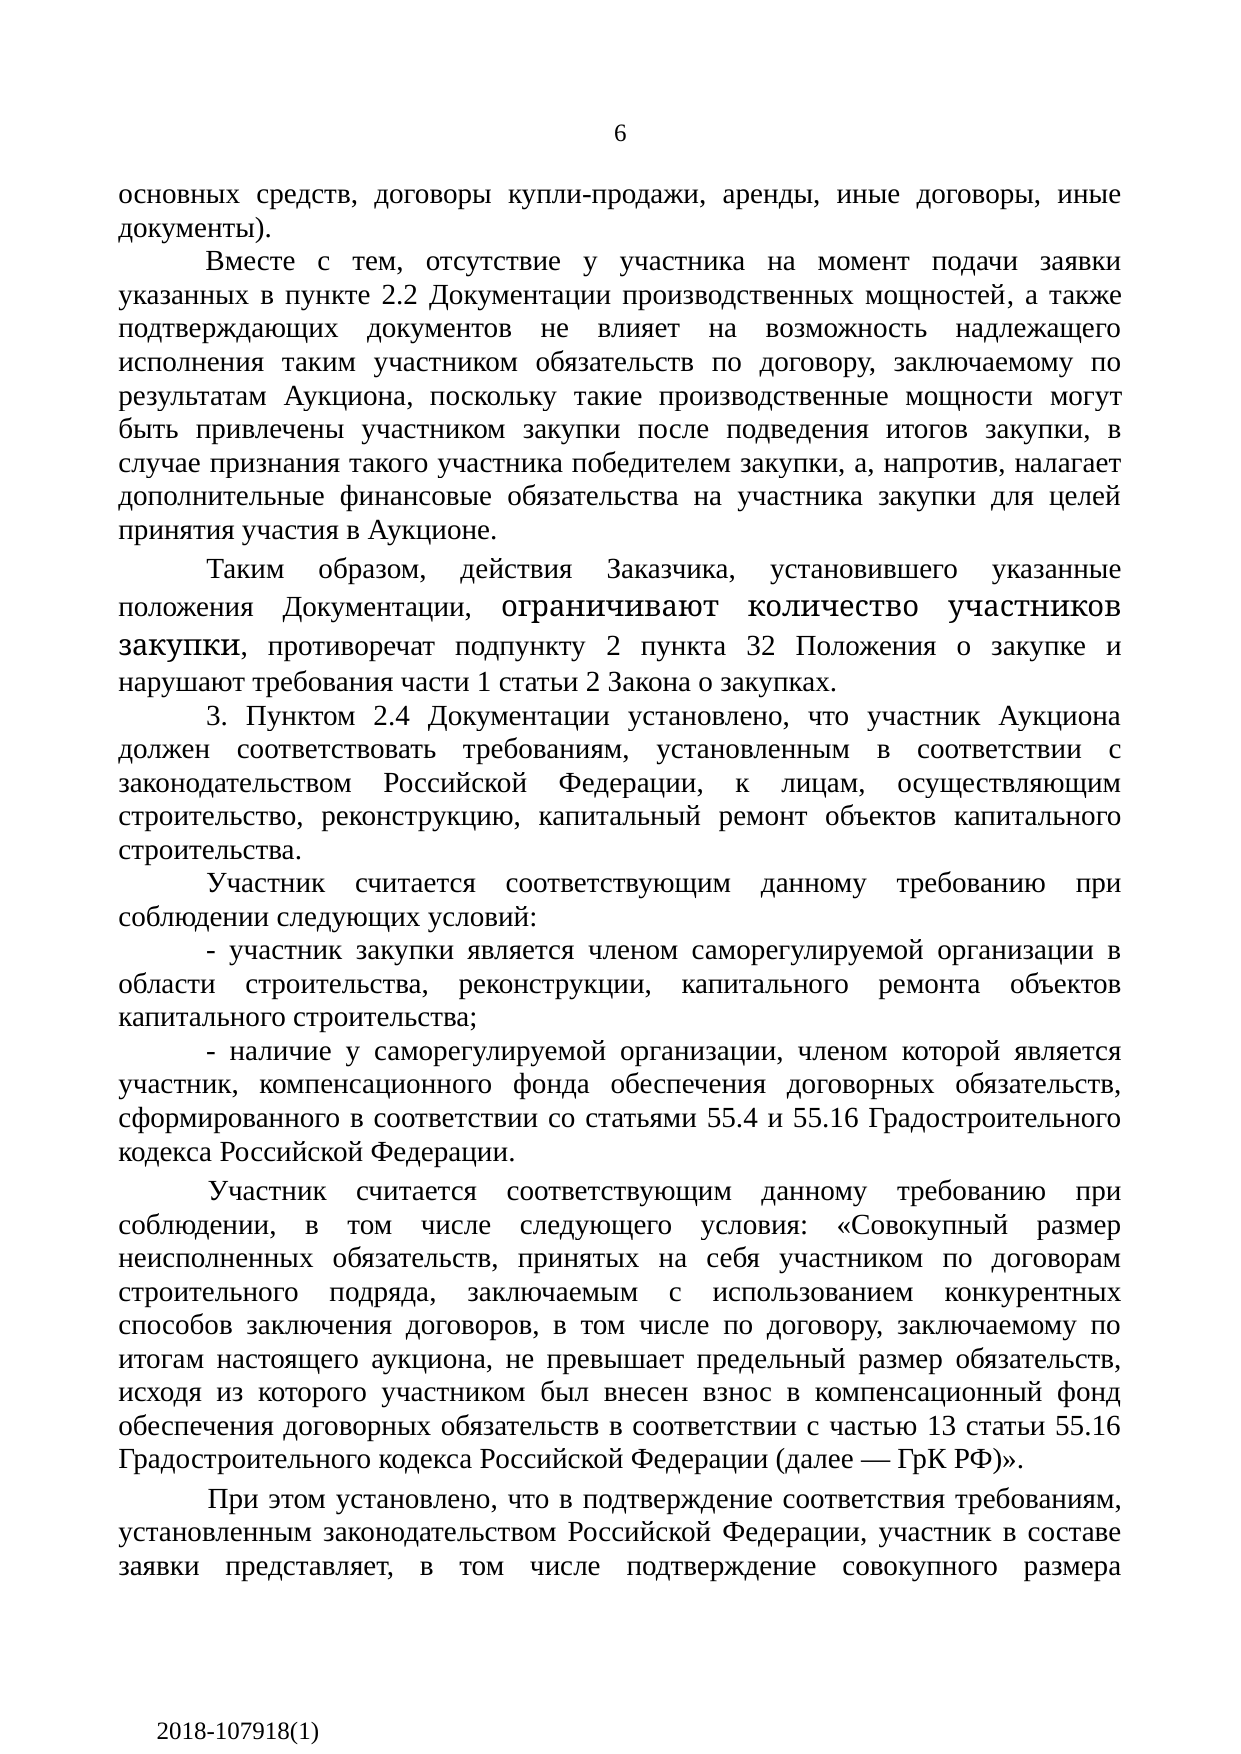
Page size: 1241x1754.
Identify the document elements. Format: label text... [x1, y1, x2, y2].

text - наличие у саморегулируемой организации, членом которой является участник, компенсационного фонда обеспечения договорных обязательств, сформированного в соответствии со статьями 55.4 и 55.16 Градостроительного кодекса Российской Федерации. [118, 1033, 1122, 1167]
text - участник закупки является членом саморегулируемой организации в области строительства, реконструкции, капитального ремонта объектов капитального строительства; [118, 932, 1122, 1033]
text Вместе с тем, отсутствие у участника на момент подачи заявки указанных в пункте 2.2 Документации производственных мощностей, а также подтверждающих документов не влияет на возможность надлежащего исполнения таким участником обязательств по договору, заключаемому по результатам Аукциона, поскольку такие производственные мощности могут быть привлечены участником закупки после подведения итогов закупки, в случае признания такого участника победителем закупки, а, напротив, налагает дополнительные финансовые обязательства на участника закупки для целей принятия участия в Аукционе. [118, 243, 1122, 545]
list основных средств, договоры купли-продажи, аренды, иные договоры, иные документы). [118, 176, 1122, 243]
text При этом установлено, что в подтверждение соответствия требованиям, установленным законодательством Российской Федерации, участник в составе заявки представляет, в том числе подтверждение совокупного размера [118, 1481, 1122, 1582]
text Участник считается соответствующим данному требованию при соблюдении следующих условий: [118, 865, 1122, 932]
text Участник считается соответствующим данному требованию при соблюдении, в том числе следующего условия: «Совокупный размер неисполненных обязательств, принятых на себя участником по договорам строительного подряда, заключаемым с использованием конкурентных способов заключения договоров, в том числе по договору, заключаемому по итогам настоящего аукциона, не превышает предельный размер обязательств, исходя из которого участником был внесен взнос в компенсационный фонд обеспечения договорных обязательств в соответствии с частью 13 статьи 55.16 Градостроительного кодекса Российской Федерации (далее — ГрК РФ)». [118, 1173, 1122, 1475]
text Таким образом, действия Заказчика, установившего указанные положения Документации, ограничивают количество участников закупки, противоречат подпункту 2 пункта 32 Положения о закупке и нарушают требования части 1 статьи 2 Закона о закупках. [118, 551, 1122, 698]
text 3. Пунктом 2.4 Документации установлено, что участник Аукциона должен соответствовать требованиям, установленным в соответствии с законодательством Российской Федерации, к лицам, осуществляющим строительство, реконструкцию, капитальный ремонт объектов капитального строительства. [118, 698, 1122, 865]
